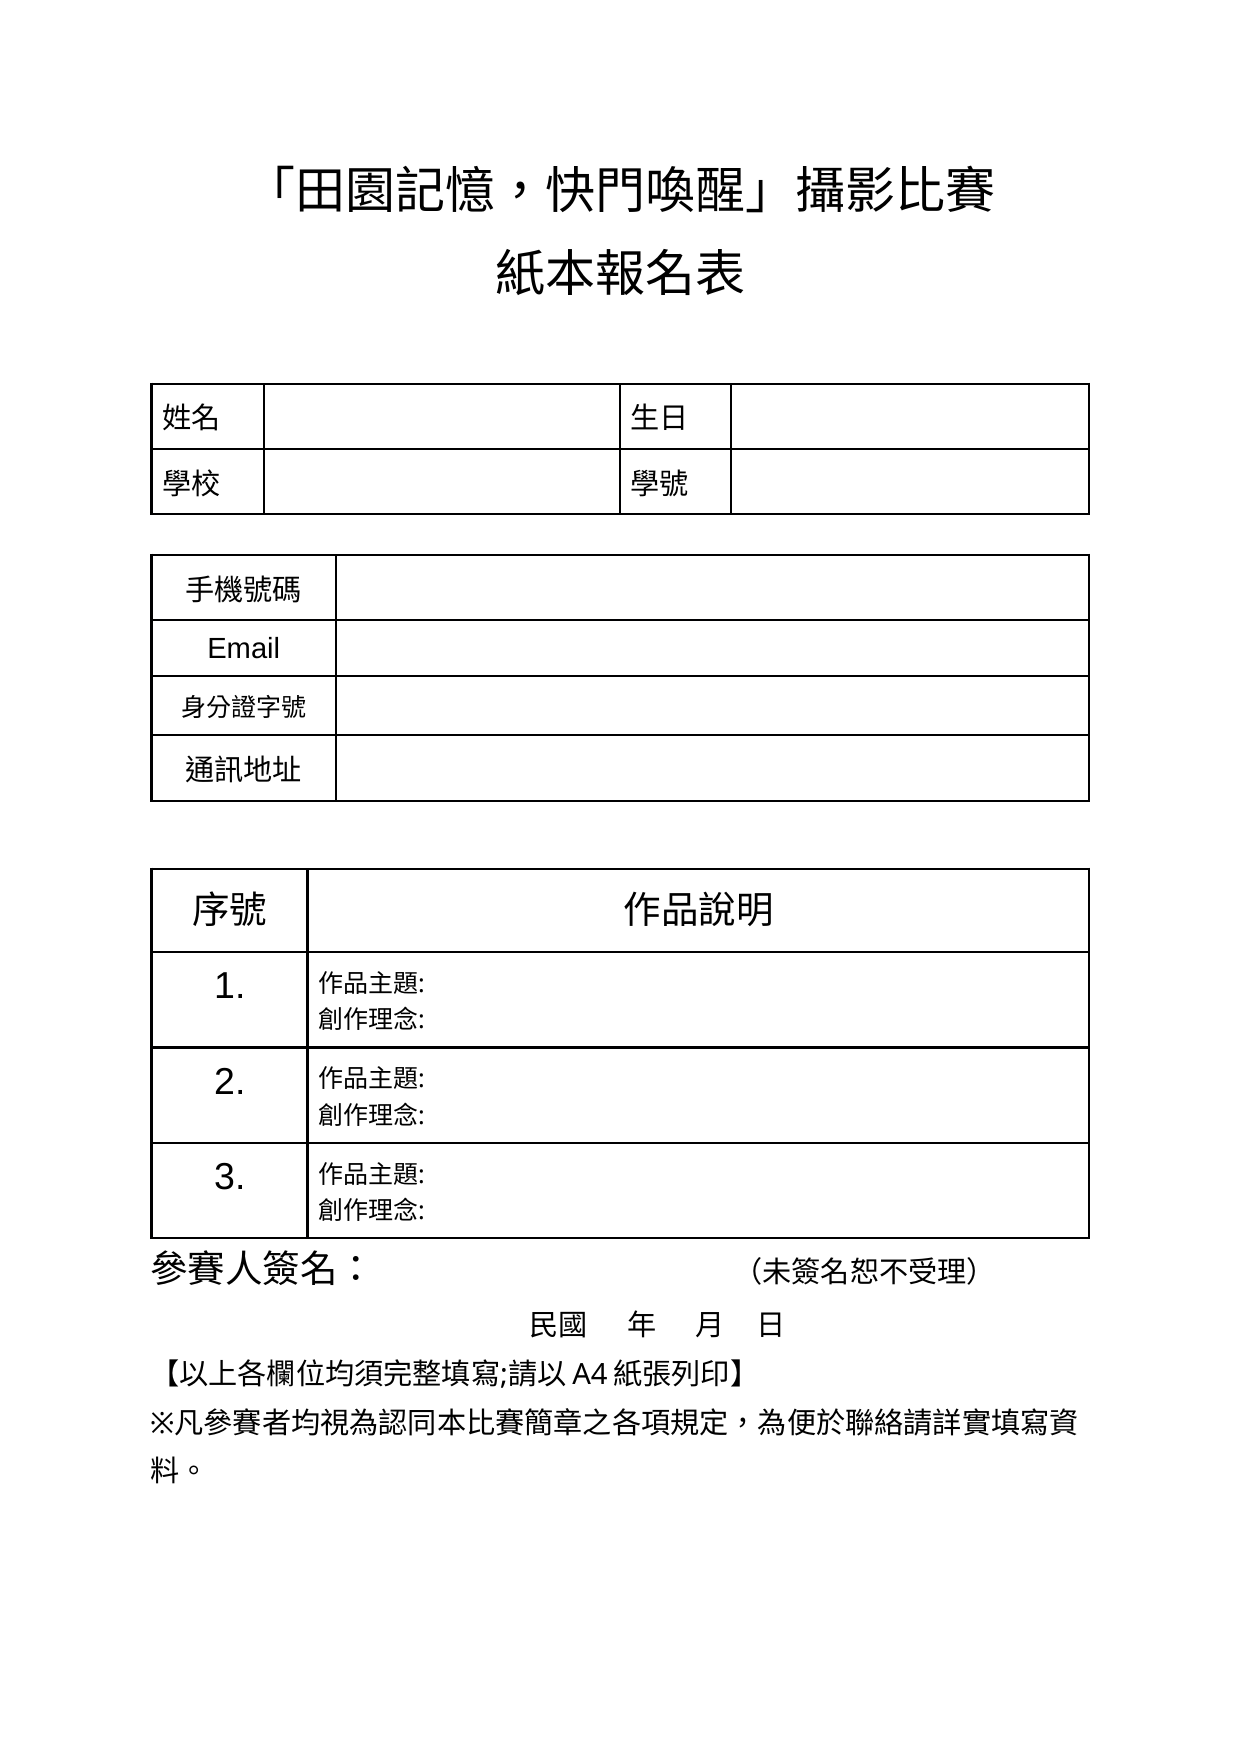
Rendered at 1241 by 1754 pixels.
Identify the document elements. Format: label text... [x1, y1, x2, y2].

table_header 序號 [153, 870, 306, 951]
table_header [732, 385, 1088, 448]
text 【以上各欄位均須完整填寫;請以A4紙張列印】 [150, 1350, 1090, 1393]
text 參賽人簽名： （未簽名恕不受理） [150, 1239, 1090, 1294]
table_cell 通訊地址 [153, 736, 335, 799]
table_cell [337, 677, 1088, 734]
table_cell 身分證字號 [153, 677, 335, 734]
text ※凡參賽者均視為認同本比賽簡章之各項規定，為便於聯絡請詳實填寫資料。 [150, 1399, 1090, 1490]
table_cell Email [153, 621, 335, 675]
table_cell 學校 [153, 450, 263, 513]
table_cell 1. [153, 953, 306, 1046]
table_header [265, 385, 619, 448]
table_header 姓名 [153, 385, 263, 448]
text 「田園記憶，快門喚醒」攝影比賽 [150, 150, 1090, 222]
table_header 手機號碼 [153, 556, 335, 619]
table_cell 作品主題: 創作理念: [309, 953, 1088, 1046]
table_header [337, 556, 1088, 619]
table_cell [337, 736, 1088, 799]
table_cell 3. [153, 1144, 306, 1237]
table_cell 作品主題: 創作理念: [309, 1049, 1088, 1142]
table_header 生日 [621, 385, 730, 448]
table_header 作品說明 [309, 870, 1088, 951]
table_cell [732, 450, 1088, 513]
table_cell [337, 621, 1088, 675]
table_cell [265, 450, 619, 513]
table_cell 2. [153, 1049, 306, 1142]
text 民國 年 月 日 [150, 1302, 1090, 1344]
text 紙本報名表 [150, 233, 1090, 306]
table_cell 學號 [621, 450, 730, 513]
table_cell 作品主題: 創作理念: [309, 1144, 1088, 1237]
